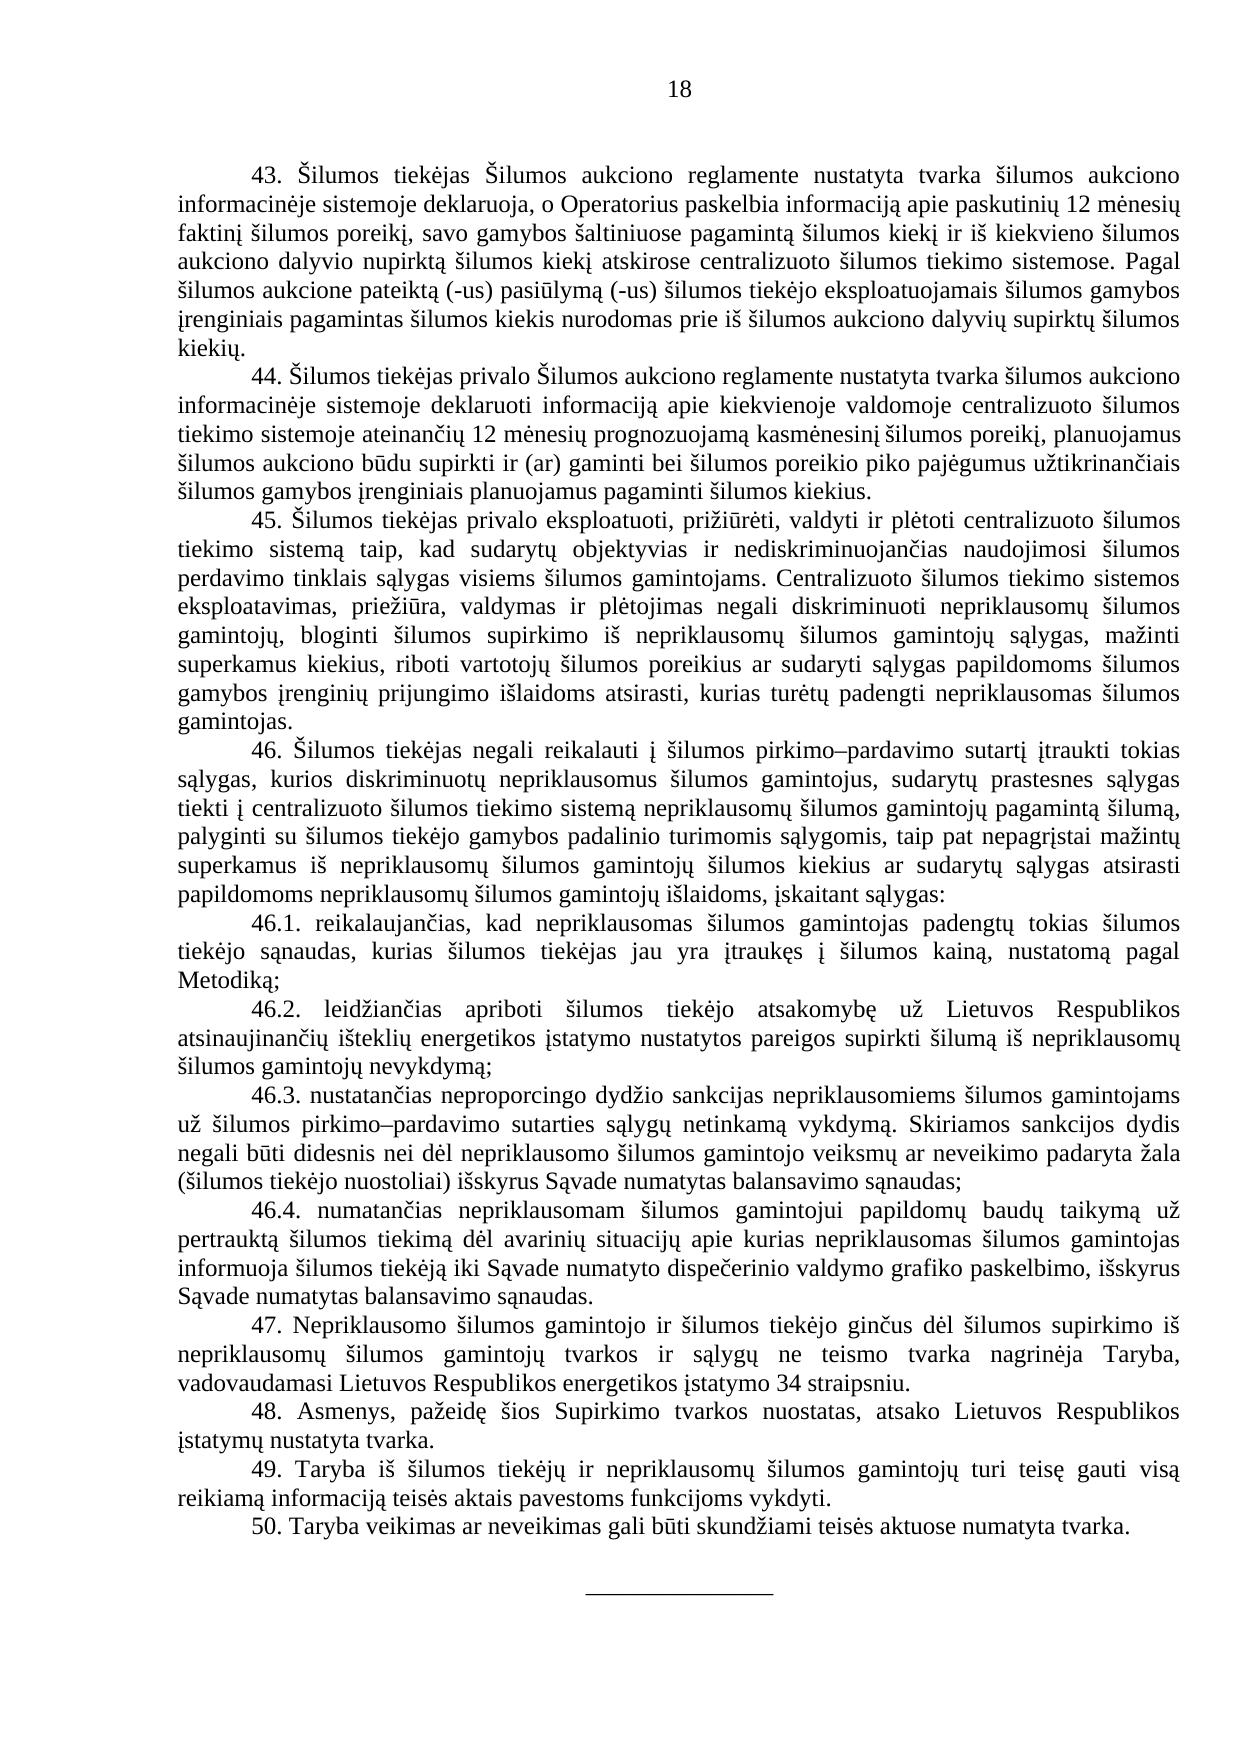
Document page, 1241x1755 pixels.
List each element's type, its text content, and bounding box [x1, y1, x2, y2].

text _______________ [177, 1569, 1181, 1598]
text 48. Asmenys, pažeidę šios Supirkimo tvarkos nuostatas, atsako Lietuvos Respublikos įstatymų nustatyta tvarka. [177, 1396, 1181, 1454]
text 47. Nepriklausomo šilumos gamintojo ir šilumos tiekėjo ginčus dėl šilumos supirkimo iš nepriklausomų šilumos gamintojų tvarkos ir sąlygų ne teismo tvarka nagrinėja Taryba, vadovaudamasi Lietuvos Respublikos energetikos įstatymo 34 straipsniu. [177, 1310, 1181, 1396]
text 49. Taryba iš šilumos tiekėjų ir nepriklausomų šilumos gamintojų turi teisę gauti visą reikiamą informaciją teisės aktais pavestoms funkcijoms vykdyti. [177, 1454, 1181, 1511]
text 46.1. reikalaujančias, kad nepriklausomas šilumos gamintojas padengtų tokias šilumos tiekėjo sąnaudas, kurias šilumos tiekėjas jau yra įtraukęs į šilumos kainą, nustatomą pagal Metodiką; [177, 908, 1181, 994]
text 43. Šilumos tiekėjas Šilumos aukciono reglamente nustatyta tvarka šilumos aukciono informacinėje sistemoje deklaruoja, o Operatorius paskelbia informaciją apie paskutinių 12 mėnesių faktinį šilumos poreikį, savo gamybos šaltiniuose pagamintą šilumos kiekį ir iš kiekvieno šilumos aukciono dalyvio nupirktą šilumos kiekį atskirose centralizuoto šilumos tiekimo sistemose. Pagal šilumos aukcione pateiktą (-us) pasiūlymą (-us) šilumos tiekėjo eksploatuojamais šilumos gamybos įrenginiais pagamintas šilumos kiekis nurodomas prie iš šilumos aukciono dalyvių supirktų šilumos kiekių. [177, 160, 1181, 361]
text 46.3. nustatančias neproporcingo dydžio sankcijas nepriklausomiems šilumos gamintojams už šilumos pirkimo–pardavimo sutarties sąlygų netinkamą vykdymą. Skiriamos sankcijos dydis negali būti didesnis nei dėl nepriklausomo šilumos gamintojo veiksmų ar neveikimo padaryta žala (šilumos tiekėjo nuostoliai) išskyrus Sąvade numatytas balansavimo sąnaudas; [177, 1080, 1181, 1195]
text 46.2. leidžiančias apriboti šilumos tiekėjo atsakomybę už Lietuvos Respublikos atsinaujinančių išteklių energetikos įstatymo nustatytos pareigos supirkti šilumą iš nepriklausomų šilumos gamintojų nevykdymą; [177, 994, 1181, 1080]
text 50. Taryba veikimas ar neveikimas gali būti skundžiami teisės aktuose numatyta tvarka. [177, 1511, 1181, 1540]
text 44. Šilumos tiekėjas privalo Šilumos aukciono reglamente nustatyta tvarka šilumos aukciono informacinėje sistemoje deklaruoti informaciją apie kiekvienoje valdomoje centralizuoto šilumos tiekimo sistemoje ateinančių 12 mėnesių prognozuojamą kasmėnesinį šilumos poreikį, planuojamus šilumos aukciono būdu supirkti ir (ar) gaminti bei šilumos poreikio piko pajėgumus užtikrinančiais šilumos gamybos įrenginiais planuojamus pagaminti šilumos kiekius. [177, 361, 1181, 505]
text 45. Šilumos tiekėjas privalo eksploatuoti, prižiūrėti, valdyti ir plėtoti centralizuoto šilumos tiekimo sistemą taip, kad sudarytų objektyvias ir nediskriminuojančias naudojimosi šilumos perdavimo tinklais sąlygas visiems šilumos gamintojams. Centralizuoto šilumos tiekimo sistemos eksploatavimas, priežiūra, valdymas ir plėtojimas negali diskriminuoti nepriklausomų šilumos gamintojų, bloginti šilumos supirkimo iš nepriklausomų šilumos gamintojų sąlygas, mažinti superkamus kiekius, riboti vartotojų šilumos poreikius ar sudaryti sąlygas papildomoms šilumos gamybos įrenginių prijungimo išlaidoms atsirasti, kurias turėtų padengti nepriklausomas šilumos gamintojas. [177, 505, 1181, 735]
text 46. Šilumos tiekėjas negali reikalauti į šilumos pirkimo–pardavimo sutartį įtraukti tokias sąlygas, kurios diskriminuotų nepriklausomus šilumos gamintojus, sudarytų prastesnes sąlygas tiekti į centralizuoto šilumos tiekimo sistemą nepriklausomų šilumos gamintojų pagamintą šilumą, palyginti su šilumos tiekėjo gamybos padalinio turimomis sąlygomis, taip pat nepagrįstai mažintų superkamus iš nepriklausomų šilumos gamintojų šilumos kiekius ar sudarytų sąlygas atsirasti papildomoms nepriklausomų šilumos gamintojų išlaidoms, įskaitant sąlygas: [177, 735, 1181, 908]
text 46.4. numatančias nepriklausomam šilumos gamintojui papildomų baudų taikymą už pertrauktą šilumos tiekimą dėl avarinių situacijų apie kurias nepriklausomas šilumos gamintojas informuoja šilumos tiekėją iki Sąvade numatyto dispečerinio valdymo grafiko paskelbimo, išskyrus Sąvade numatytas balansavimo sąnaudas. [177, 1195, 1181, 1310]
